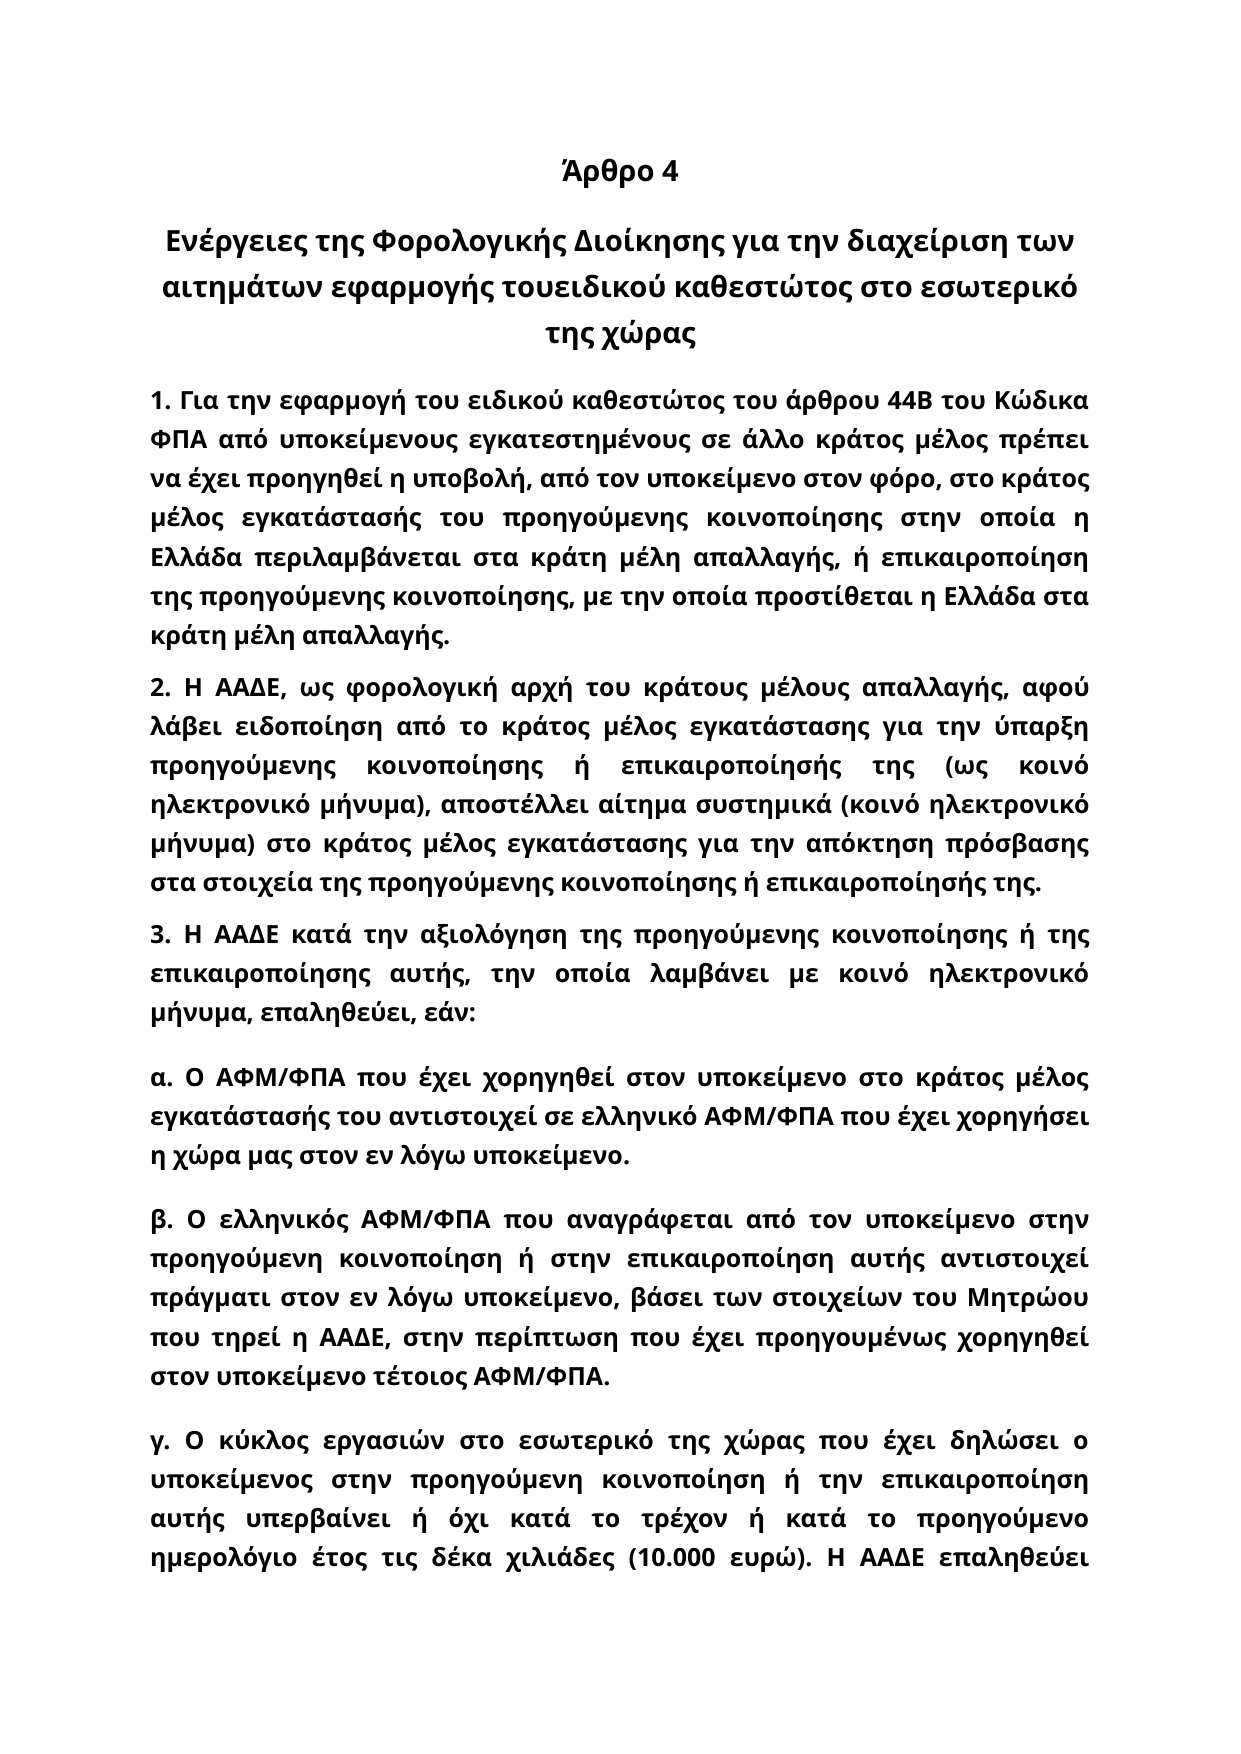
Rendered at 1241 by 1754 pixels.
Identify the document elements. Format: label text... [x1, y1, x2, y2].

text 2. Η ΑΑΔΕ, ως φορολογική αρχή του κράτους μέλους απαλλαγής, αφού λάβει ειδοποίηση από το κράτος μέλος εγκατάστασης για την ύπαρξη προηγούμενης κοινοποίησης ή επικαιροποίησής της (ως κοινό ηλεκτρονικό μήνυμα), αποστέλλει αίτημα συστημικά (κοινό ηλεκτρονικό μήνυμα) στο κράτος μέλος εγκατάστασης για την απόκτηση πρόσβασης στα στοιχεία της προηγούμενης κοινοποίησης ή επικαιροποίησής της. [150, 669, 1090, 899]
text α. Ο ΑΦΜ/ΦΠΑ που έχει χορηγηθεί στον υποκείμενο στο κράτος μέλος εγκατάστασής του αντιστοιχεί σε ελληνικό ΑΦΜ/ΦΠΑ που έχει χορηγήσει η χώρα μας στον εν λόγω υποκείμενο. [150, 1059, 1090, 1172]
subtitle Άρθρο 4 [150, 150, 1090, 190]
text 3. Η ΑΑΔΕ κατά την αξιολόγηση της προηγούμενης κοινοποίησης ή της επικαιροποίησης αυτής, την οποία λαμβάνει με κοινό ηλεκτρονικό μήνυμα, επαληθεύει, εάν: [150, 917, 1090, 1029]
text 1. Για την εφαρμογή του ειδικού καθεστώτος του άρθρου 44Β του Κώδικα ΦΠΑ από υποκείμενους εγκατεστημένους σε άλλο κράτος μέλος πρέπει να έχει προηγηθεί η υποβολή, από τον υποκείμενο στον φόρο, στο κράτος μέλος εγκατάστασής του προηγούμενης κοινοποίησης στην οποία η Ελλάδα περιλαμβάνεται στα κράτη μέλη απαλλαγής, ή επικαιροποίηση της προηγούμενης κοινοποίησης, με την οποία προστίθεται η Ελλάδα στα κράτη μέλη απαλλαγής. [150, 382, 1090, 652]
text γ. Ο κύκλος εργασιών στο εσωτερικό της χώρας που έχει δηλώσει ο υποκείμενος στην προηγούμενη κοινοποίηση ή την επικαιροποίηση αυτής υπερβαίνει ή όχι κατά το τρέχον ή κατά το προηγούμενο ημερολόγιο έτος τις δέκα χιλιάδες (10.000 ευρώ). Η ΑΑΔΕ επαληθεύει [150, 1422, 1090, 1574]
text β. Ο ελληνικός ΑΦΜ/ΦΠΑ που αναγράφεται από τον υποκείμενο στην προηγούμενη κοινοποίηση ή στην επικαιροποίηση αυτής αντιστοιχεί πράγματι στον εν λόγω υποκείμενο, βάσει των στοιχείων του Μητρώου που τηρεί η ΑΑΔΕ, στην περίπτωση που έχει προηγουμένως χορηγηθεί στον υποκείμενο τέτοιος ΑΦΜ/ΦΠΑ. [150, 1202, 1090, 1392]
subtitle Ενέργειες της Φορολογικής Διοίκησης για την διαχείριση των αιτημάτων εφαρμογής τουειδικού καθεστώτος στο εσωτερικό της χώρας [150, 221, 1090, 352]
